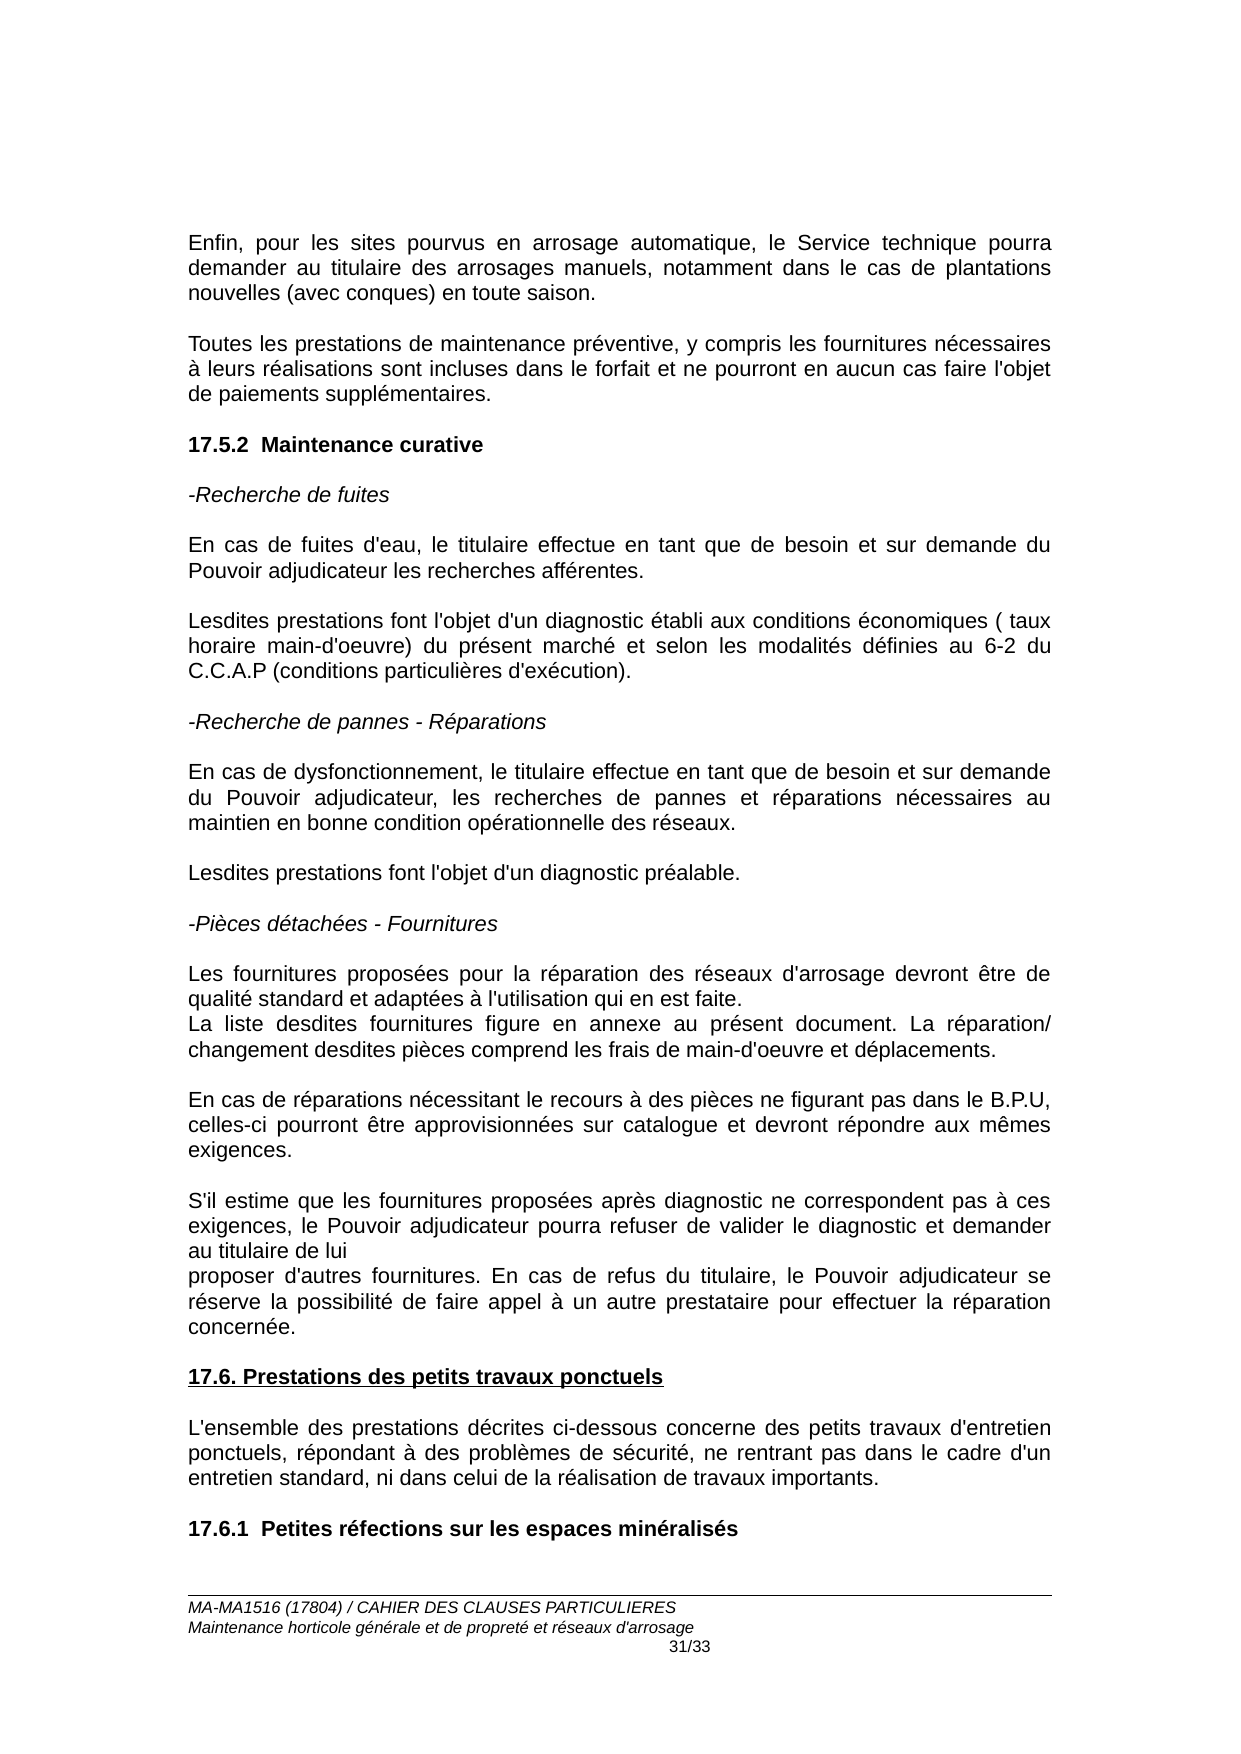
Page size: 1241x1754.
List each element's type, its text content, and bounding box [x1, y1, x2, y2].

text En cas de fuites d'eau, le titulaire effectue en tant que de besoin et sur demande du Pouvoir adjudicateur les recherches afférentes. [188, 532, 1052, 583]
text proposer d'autres fournitures. En cas de refus du titulaire, le Pouvoir adjudicateur se réserve la possibilité de faire appel à un autre prestataire pour effectuer la réparation concernée. [188, 1263, 1052, 1339]
text Les fournitures proposées pour la réparation des réseaux d'arrosage devront être de qualité standard et adaptées à l'utilisation qui en est faite. [188, 961, 1052, 1011]
text 17.5.2 Maintenance curative [188, 431, 1052, 457]
text En cas de réparations nécessitant le recours à des pièces ne figurant pas dans le B.P.U, celles-ci pourront être approvisionnées sur catalogue et devront répondre aux mêmes exigences. [188, 1087, 1052, 1162]
text Lesdites prestations font l'objet d'un diagnostic préalable. [188, 860, 1052, 885]
text 17.6. Prestations des petits travaux ponctuels [188, 1364, 1052, 1389]
text Lesdites prestations font l'objet d'un diagnostic établi aux conditions économiques ( taux horaire main-d'oeuvre) du présent marché et selon les modalités définies au 6-2 du C.C.A.P (conditions particulières d'exécution). [188, 608, 1052, 683]
text L'ensemble des prestations décrites ci-dessous concerne des petits travaux d'entretien ponctuels, répondant à des problèmes de sécurité, ne rentrant pas dans le cadre d'un entretien standard, ni dans celui de la réalisation de travaux importants. [188, 1414, 1052, 1490]
text 17.6.1 Petites réfections sur les espaces minéralisés [188, 1515, 1052, 1541]
text -Pièces détachées - Fournitures [188, 910, 1052, 936]
text Toutes les prestations de maintenance préventive, y compris les fournitures nécessaires à leurs réalisations sont incluses dans le forfait et ne pourront en aucun cas faire l'objet de paiements supplémentaires. [188, 331, 1052, 406]
text -Recherche de fuites [188, 482, 1052, 507]
text En cas de dysfonctionnement, le titulaire effectue en tant que de besoin et sur demande du Pouvoir adjudicateur, les recherches de pannes et réparations nécessaires au maintien en bonne condition opérationnelle des réseaux. [188, 759, 1052, 835]
text Enfin, pour les sites pourvus en arrosage automatique, le Service technique pourra demander au titulaire des arrosages manuels, notamment dans le cas de plantations nouvelles (avec conques) en toute saison. [188, 230, 1052, 305]
text S'il estime que les fournitures proposées après diagnostic ne correspondent pas à ces exigences, le Pouvoir adjudicateur pourra refuser de valider le diagnostic et demander au titulaire de lui [188, 1188, 1052, 1263]
text -Recherche de pannes - Réparations [188, 709, 1052, 734]
text La liste desdites fournitures figure en annexe au présent document. La réparation/ changement desdites pièces comprend les frais de main-d'oeuvre et déplacements. [188, 1011, 1052, 1062]
